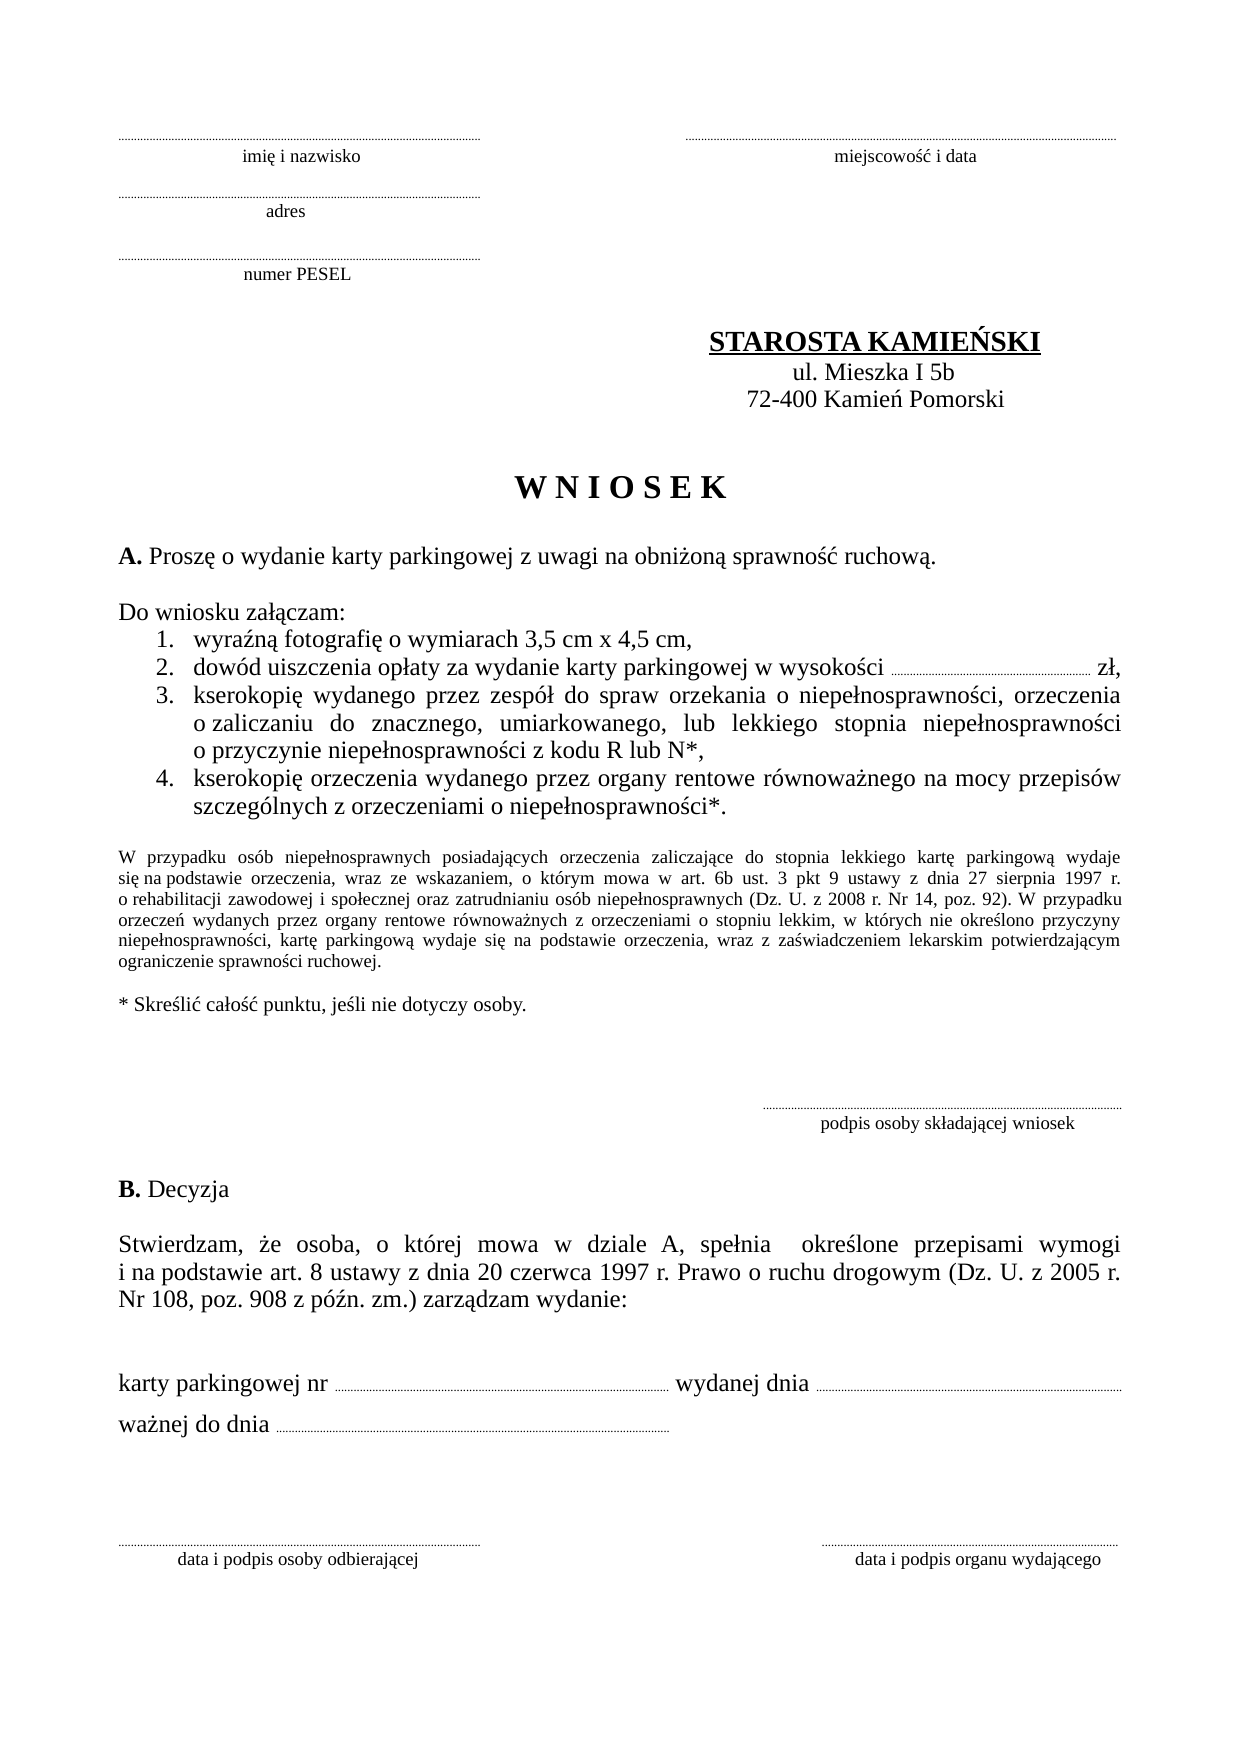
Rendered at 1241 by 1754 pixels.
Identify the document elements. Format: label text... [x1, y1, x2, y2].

text numer PESEL [118, 263, 1122, 284]
text .................................................................................................................... .......................................................................................................................................... [118, 118, 1122, 146]
text STAROSTA KAMIEŃSKI [118, 326, 1122, 358]
list kserokopię wydanego przez zespół do spraw orzekania o niepełnosprawności, orzeczenia o zaliczaniu do znacznego, umiarkowanego, lub lekkiego stopnia niepełnosprawności o przyczynie niepełnosprawności z kodu R lub N*, [156, 681, 1122, 764]
list dowód uiszczenia opłaty za wydanie karty parkingowej w wysokości ................................................................ zł, [156, 653, 1122, 681]
text adres [118, 201, 1122, 222]
text karty parkingowej nr ........................................................................................................... wydanej dnia .................................................................................................. ważnej do dnia .............................................................................................................................. [118, 1369, 1122, 1438]
text data i podpis osoby odbierającej data i podpis organu wydającego [118, 1549, 1122, 1569]
text 72-400 Kamień Pomorski [118, 386, 1122, 413]
text podpis osoby składającej wniosek [118, 1112, 1122, 1133]
text A. Proszę o wydanie karty parkingowej z uwagi na obniżoną sprawność ruchową. [118, 542, 1122, 570]
text Stwierdzam, że osoba, o której mowa w dziale A, spełnia określone przepisami wymogi i na podstawie art. 8 ustawy z dnia 20 czerwca 1997 r. Prawo o ruchu drogowym (Dz. U. z 2005 r. Nr 108, poz. 908 z późn. zm.) zarządzam wydanie: [118, 1230, 1122, 1313]
list wyraźną fotografię o wymiarach 3,5 cm x 4,5 cm, [156, 626, 1122, 653]
text ................................................................................................................... [118, 1099, 1122, 1112]
text W N I O S E K [118, 469, 1122, 506]
text ul. Mieszka I 5b [118, 358, 1122, 386]
text * Skreślić całość punktu, jeśli nie dotyczy osoby. [118, 992, 1122, 1016]
list kserokopię orzeczenia wydanego przez organy rentowe równoważnego na mocy przepisów szczególnych z orzeczeniami o niepełnosprawności*. [156, 764, 1122, 819]
text B. Decyzja [118, 1175, 1122, 1202]
text .................................................................................................................... ............................................................................................... [118, 1535, 1122, 1549]
text Do wniosku załączam: [118, 598, 1122, 626]
text .................................................................................................................... [118, 249, 1122, 263]
text imię i nazwisko miejscowość i data [118, 146, 1122, 167]
text .................................................................................................................... [118, 187, 1122, 201]
text W przypadku osób niepełnosprawnych posiadających orzeczenia zaliczające do stopnia lekkiego kartę parkingową wydaje się na podstawie orzeczenia, wraz ze wskazaniem, o którym mowa w art. 6b ust. 3 pkt 9 ustawy z dnia 27 sierpnia 1997 r. o rehabilitacji zawodowej i społecznej oraz zatrudnianiu osób niepełnosprawnych (Dz. U. z 2008 r. Nr 14, poz. 92). W przypadku orzeczeń wydanych przez organy rentowe równoważnych z orzeczeniami o stopniu lekkim, w których nie określono przyczyny niepełnosprawności, kartę parkingową wydaje się na podstawie orzeczenia, wraz z zaświadczeniem lekarskim potwierdzającym ograniczenie sprawności ruchowej. [118, 847, 1122, 972]
